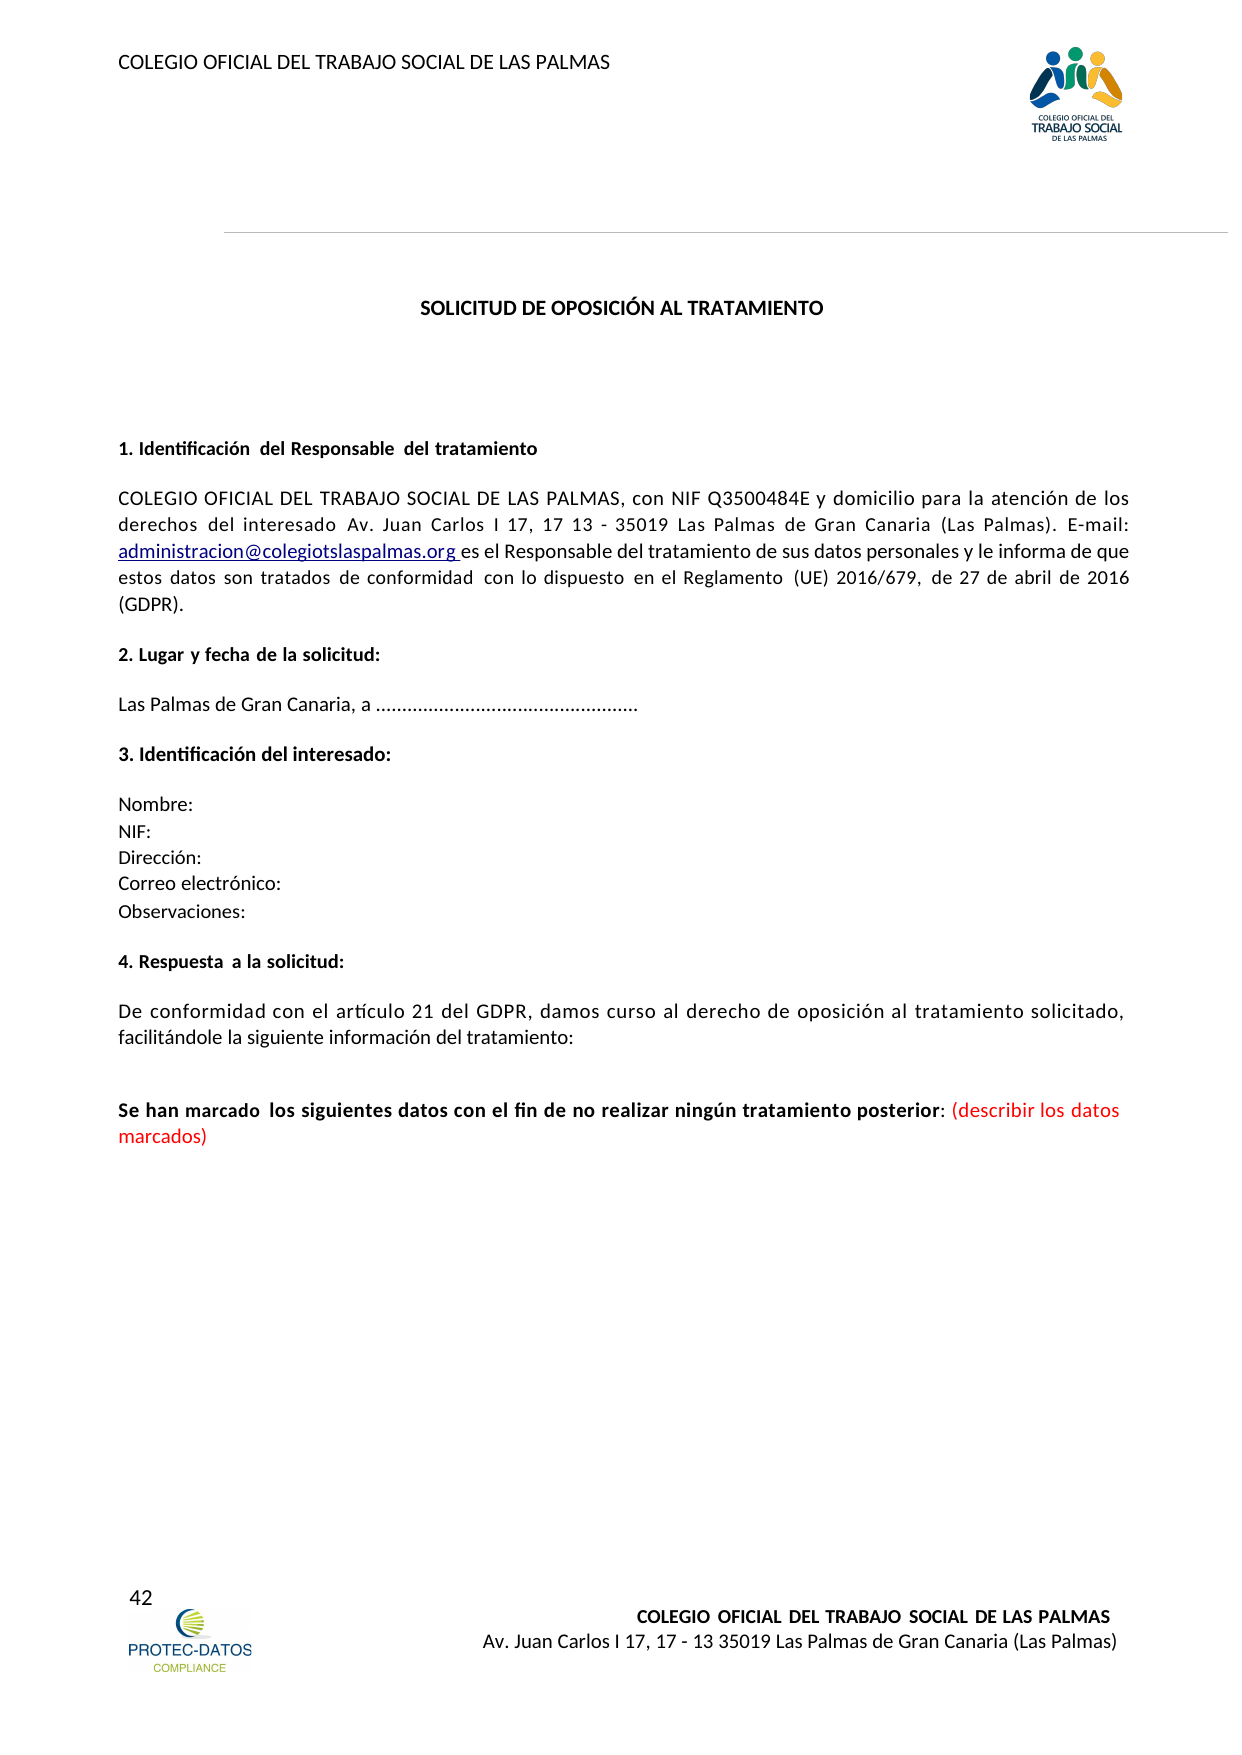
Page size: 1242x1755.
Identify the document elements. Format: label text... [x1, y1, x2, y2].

text Observaciones: [118, 899, 1137, 923]
text SOLICITUD DE OPOSICIÓN AL TRATAMIENTO [415, 294, 829, 321]
text 1. Identificación del Responsable del tratamiento [118, 436, 1137, 460]
text Las Palmas de Gran Canaria, a .................................................. [118, 691, 1137, 716]
text COLEGIO OFICIAL DEL TRABAJO SOCIAL DE LAS PALMAS, con NIF Q3500484E y domicilio para la atención de los derechos del interesado Av. Juan Carlos I 17, 17 13 - 35019 Las Palmas de Gran Canaria (Las Palmas). E-mail: administracion@colegiotslaspalmas.org es el Responsable del tratamiento de sus datos personales y le informa de que estos datos son tratados de conformidad con lo dispuesto en el Reglamento (UE) 2016/679, de 27 de abril de 2016 (GDPR). [118, 485, 1130, 617]
text Se han marcado los siguientes datos con el fin de no realizar ningún tratamiento posterior: (describir los datos marcados) [118, 1097, 1127, 1149]
text 3. Identificación del interesado: [118, 741, 1137, 766]
text 4. Respuesta a la solicitud: [118, 949, 1137, 973]
text Nombre: NIF: Dirección: [118, 791, 209, 869]
text Respuesta a la solicitud (con pleno derecho) [402, 233, 842, 261]
text Correo electrónico: [118, 872, 1137, 897]
text De conformidad con el artículo 21 del GDPR, damos curso al derecho de oposición al tratamiento solicitado, facilitándole la siguiente información del tratamiento: [118, 998, 1130, 1050]
text 2. Lugar y fecha de la solicitud: [118, 642, 1137, 666]
text [402, 196, 842, 232]
